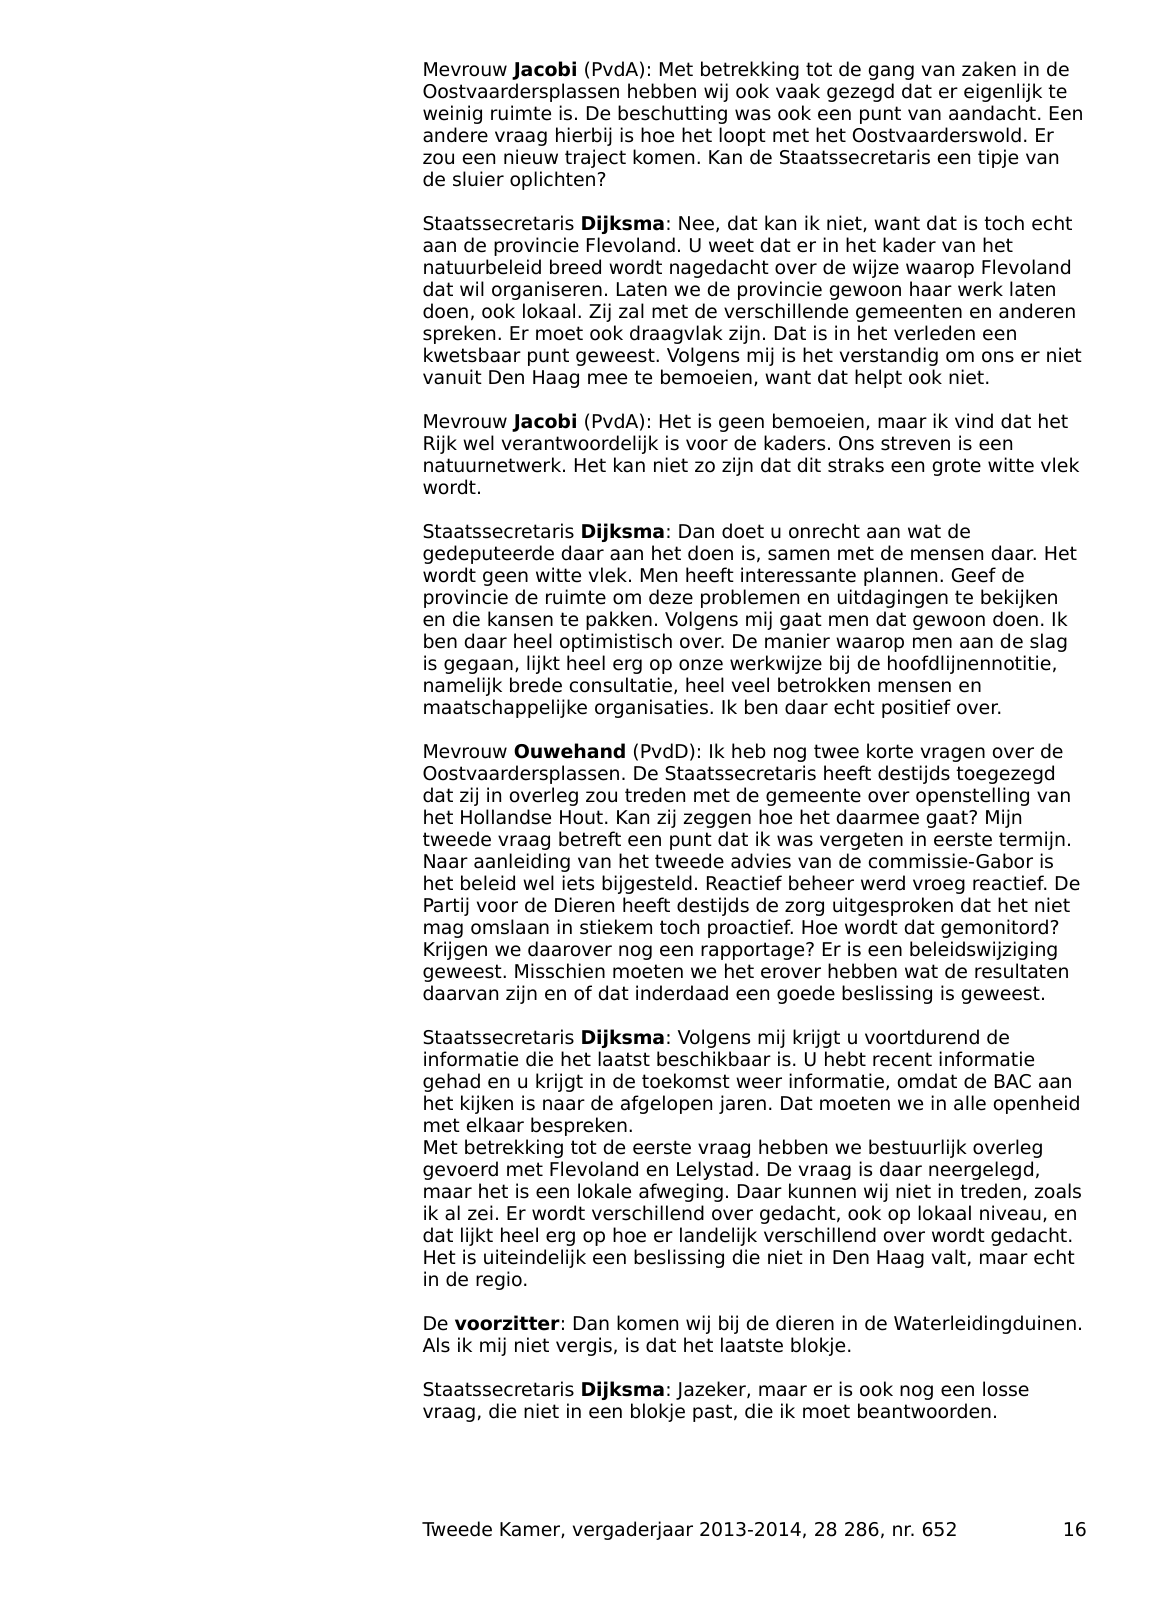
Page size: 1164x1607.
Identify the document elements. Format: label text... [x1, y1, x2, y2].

text De voorzitter: Dan komen wij bij de dieren in de Waterleidingduinen. Als ik mij niet vergis, is dat het laatste blokje. [422, 1313, 1087, 1357]
text Mevrouw Ouwehand (PvdD): Ik heb nog twee korte vragen over de Oostvaardersplassen. De Staatssecretaris heeft destijds toegezegd dat zij in overleg zou treden met de gemeente over openstelling van het Hollandse Hout. Kan zij zeggen hoe het daarmee gaat? Mijn tweede vraag betreft een punt dat ik was vergeten in eerste termijn. Naar aanleiding van het tweede advies van de commissie-Gabor is het beleid wel iets bijgesteld. Reactief beheer werd vroeg reactief. De Partij voor de Dieren heeft destijds de zorg uitgesproken dat het niet mag omslaan in stiekem toch proactief. Hoe wordt dat gemonitord? Krijgen we daarover nog een rapportage? Er is een beleidswijziging geweest. Misschien moeten we het erover hebben wat de resultaten daarvan zijn en of dat inderdaad een goede beslissing is geweest. [422, 741, 1087, 1005]
text Mevrouw Jacobi (PvdA): Met betrekking tot de gang van zaken in de Oostvaardersplassen hebben wij ook vaak gezegd dat er eigenlijk te weinig ruimte is. De beschutting was ook een punt van aandacht. Een andere vraag hierbij is hoe het loopt met het Oostvaarderswold. Er zou een nieuw traject komen. Kan de Staatssecretaris een tipje van de sluier oplichten? [422, 59, 1087, 191]
text Met betrekking tot de eerste vraag hebben we bestuurlijk overleg gevoerd met Flevoland en Lelystad. De vraag is daar neergelegd, maar het is een lokale afweging. Daar kunnen wij niet in treden, zoals ik al zei. Er wordt verschillend over gedacht, ook op lokaal niveau, en dat lijkt heel erg op hoe er landelijk verschillend over wordt gedacht. Het is uiteindelijk een beslissing die niet in Den Haag valt, maar echt in de regio. [422, 1137, 1087, 1291]
text Mevrouw Jacobi (PvdA): Het is geen bemoeien, maar ik vind dat het Rijk wel verantwoordelijk is voor de kaders. Ons streven is een natuurnetwerk. Het kan niet zo zijn dat dit straks een grote witte vlek wordt. [422, 411, 1087, 499]
text Staatssecretaris Dijksma: Jazeker, maar er is ook nog een losse vraag, die niet in een blokje past, die ik moet beantwoorden. [422, 1379, 1087, 1423]
text Staatssecretaris Dijksma: Volgens mij krijgt u voortdurend de informatie die het laatst beschikbaar is. U hebt recent informatie gehad en u krijgt in de toekomst weer informatie, omdat de BAC aan het kijken is naar de afgelopen jaren. Dat moeten we in alle openheid met elkaar bespreken. [422, 1027, 1087, 1137]
text Staatssecretaris Dijksma: Dan doet u onrecht aan wat de gedeputeerde daar aan het doen is, samen met de mensen daar. Het wordt geen witte vlek. Men heeft interessante plannen. Geef de provincie de ruimte om deze problemen en uitdagingen te bekijken en die kansen te pakken. Volgens mij gaat men dat gewoon doen. Ik ben daar heel optimistisch over. De manier waarop men aan de slag is gegaan, lijkt heel erg op onze werkwijze bij de hoofdlijnennotitie, namelijk brede consultatie, heel veel betrokken mensen en maatschappelijke organisaties. Ik ben daar echt positief over. [422, 521, 1087, 719]
text Staatssecretaris Dijksma: Nee, dat kan ik niet, want dat is toch echt aan de provincie Flevoland. U weet dat er in het kader van het natuurbeleid breed wordt nagedacht over de wijze waarop Flevoland dat wil organiseren. Laten we de provincie gewoon haar werk laten doen, ook lokaal. Zij zal met de verschillende gemeenten en anderen spreken. Er moet ook draagvlak zijn. Dat is in het verleden een kwetsbaar punt geweest. Volgens mij is het verstandig om ons er niet vanuit Den Haag mee te bemoeien, want dat helpt ook niet. [422, 213, 1087, 389]
